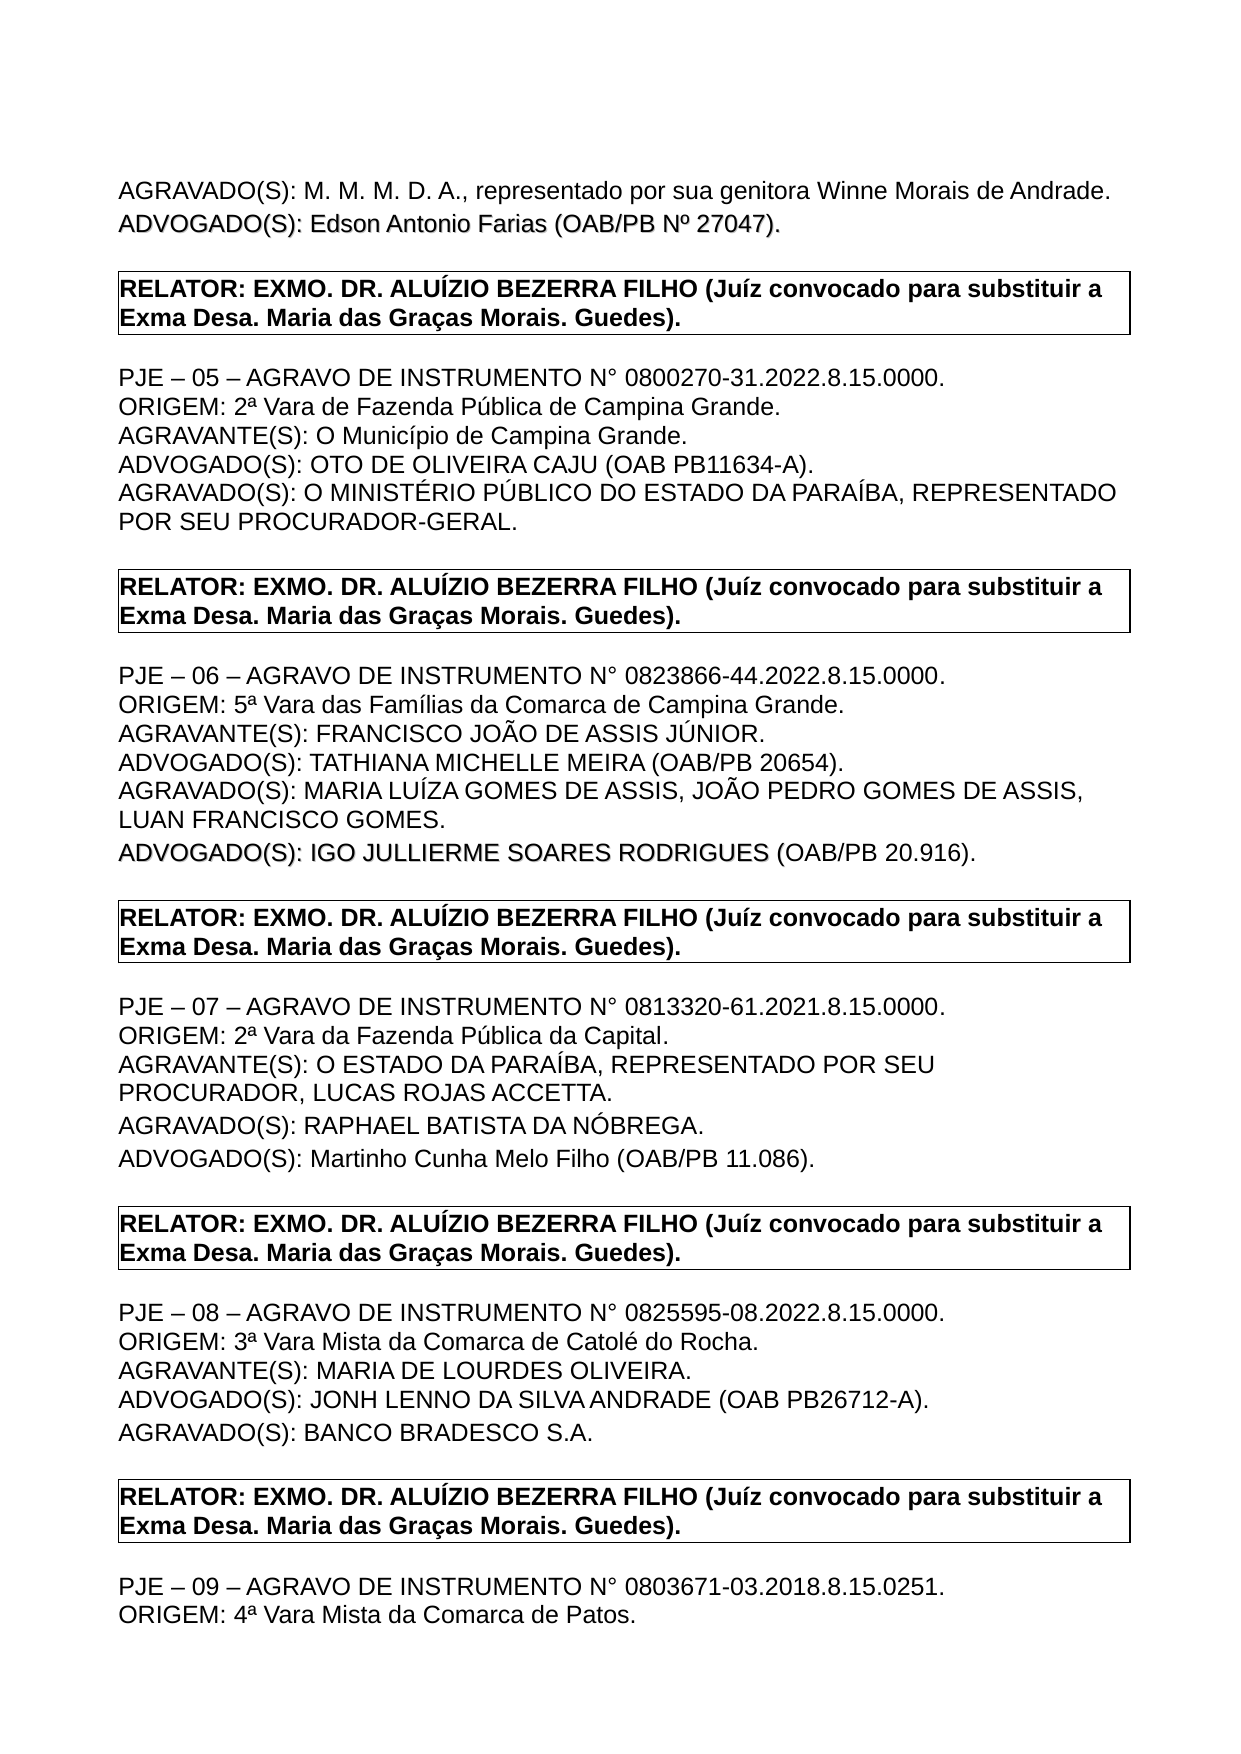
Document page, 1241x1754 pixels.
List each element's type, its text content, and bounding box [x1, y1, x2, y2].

text RELATOR: EXMO. DR. ALUÍZIO BEZERRA FILHO (Juíz convocado para substituir a Exma Desa. Maria das Graças Morais. Guedes). [119, 901, 1129, 962]
text PJE – 07 – AGRAVO DE INSTRUMENTO N° 0813320-61.2021.8.15.0000. [118, 992, 1122, 1021]
text PJE – 06 – AGRAVO DE INSTRUMENTO N° 0823866-44.2022.8.15.0000. [118, 661, 1122, 690]
text ADVOGADO(S): TATHIANA MICHELLE MEIRA (OAB/PB 20654). [118, 748, 1122, 776]
text ORIGEM: 3ª Vara Mista da Comarca de Catolé do Rocha. [118, 1327, 1122, 1356]
text AGRAVADO(S): BANCO BRADESCO S.A. [118, 1418, 1131, 1446]
text ADVOGADO(S): JONH LENNO DA SILVA ANDRADE (OAB PB26712-A). [118, 1385, 1122, 1413]
text AGRAVADO(S): M. M. M. D. A., representado por sua genitora Winne Morais de Andrade. [118, 176, 1122, 205]
text AGRAVANTE(S): O Município de Campina Grande. [118, 421, 1122, 450]
text AGRAVANTE(S): O ESTADO DA PARAÍBA, REPRESENTADO POR SEU PROCURADOR, LUCAS ROJAS ACCETTA. [118, 1050, 1122, 1107]
text PJE – 08 – AGRAVO DE INSTRUMENTO N° 0825595-08.2022.8.15.0000. [118, 1298, 1122, 1327]
text ORIGEM: 4ª Vara Mista da Comarca de Patos. [118, 1601, 1122, 1629]
text AGRAVADO(S): MARIA LUÍZA GOMES DE ASSIS, JOÃO PEDRO GOMES DE ASSIS, LUAN FRANCISCO GOMES. [118, 776, 1122, 834]
text ADVOGADO(S): IGO JULLIERME SOARES RODRIGUES (OAB/PB 20.916). [118, 838, 1131, 867]
text ADVOGADO(S): Martinho Cunha Melo Filho (OAB/PB 11.086). [118, 1144, 1131, 1173]
text PJE – 05 – AGRAVO DE INSTRUMENTO N° 0800270-31.2022.8.15.0000. [118, 363, 1122, 392]
text AGRAVADO(S): O MINISTÉRIO PÚBLICO DO ESTADO DA PARAÍBA, REPRESENTADO POR SEU PROCURADOR-GERAL. [118, 478, 1122, 536]
text AGRAVANTE(S): FRANCISCO JOÃO DE ASSIS JÚNIOR. [118, 719, 1122, 748]
text AGRAVANTE(S): MARIA DE LOURDES OLIVEIRA. [118, 1356, 1122, 1385]
text RELATOR: EXMO. DR. ALUÍZIO BEZERRA FILHO (Juíz convocado para substituir a Exma Desa. Maria das Graças Morais. Guedes). [119, 272, 1129, 334]
text RELATOR: EXMO. DR. ALUÍZIO BEZERRA FILHO (Juíz convocado para substituir a Exma Desa. Maria das Graças Morais. Guedes). [119, 570, 1129, 632]
text ORIGEM: 2ª Vara de Fazenda Pública de Campina Grande. [118, 392, 1122, 421]
text ADVOGADO(S): OTO DE OLIVEIRA CAJU (OAB PB11634-A). [118, 450, 1122, 478]
text RELATOR: EXMO. DR. ALUÍZIO BEZERRA FILHO (Juíz convocado para substituir a Exma Desa. Maria das Graças Morais. Guedes). [119, 1207, 1129, 1269]
text ORIGEM: 5ª Vara das Famílias da Comarca de Campina Grande. [118, 690, 1122, 719]
text ORIGEM: 2ª Vara da Fazenda Pública da Capital. [118, 1021, 1122, 1050]
text PJE – 09 – AGRAVO DE INSTRUMENTO N° 0803671-03.2018.8.15.0251. [118, 1572, 1122, 1601]
text ADVOGADO(S): Edson Antonio Farias (OAB/PB Nº 27047). [118, 209, 1131, 238]
text RELATOR: EXMO. DR. ALUÍZIO BEZERRA FILHO (Juíz convocado para substituir a Exma Desa. Maria das Graças Morais. Guedes). [119, 1480, 1129, 1542]
text AGRAVADO(S): RAPHAEL BATISTA DA NÓBREGA. [118, 1111, 1131, 1140]
